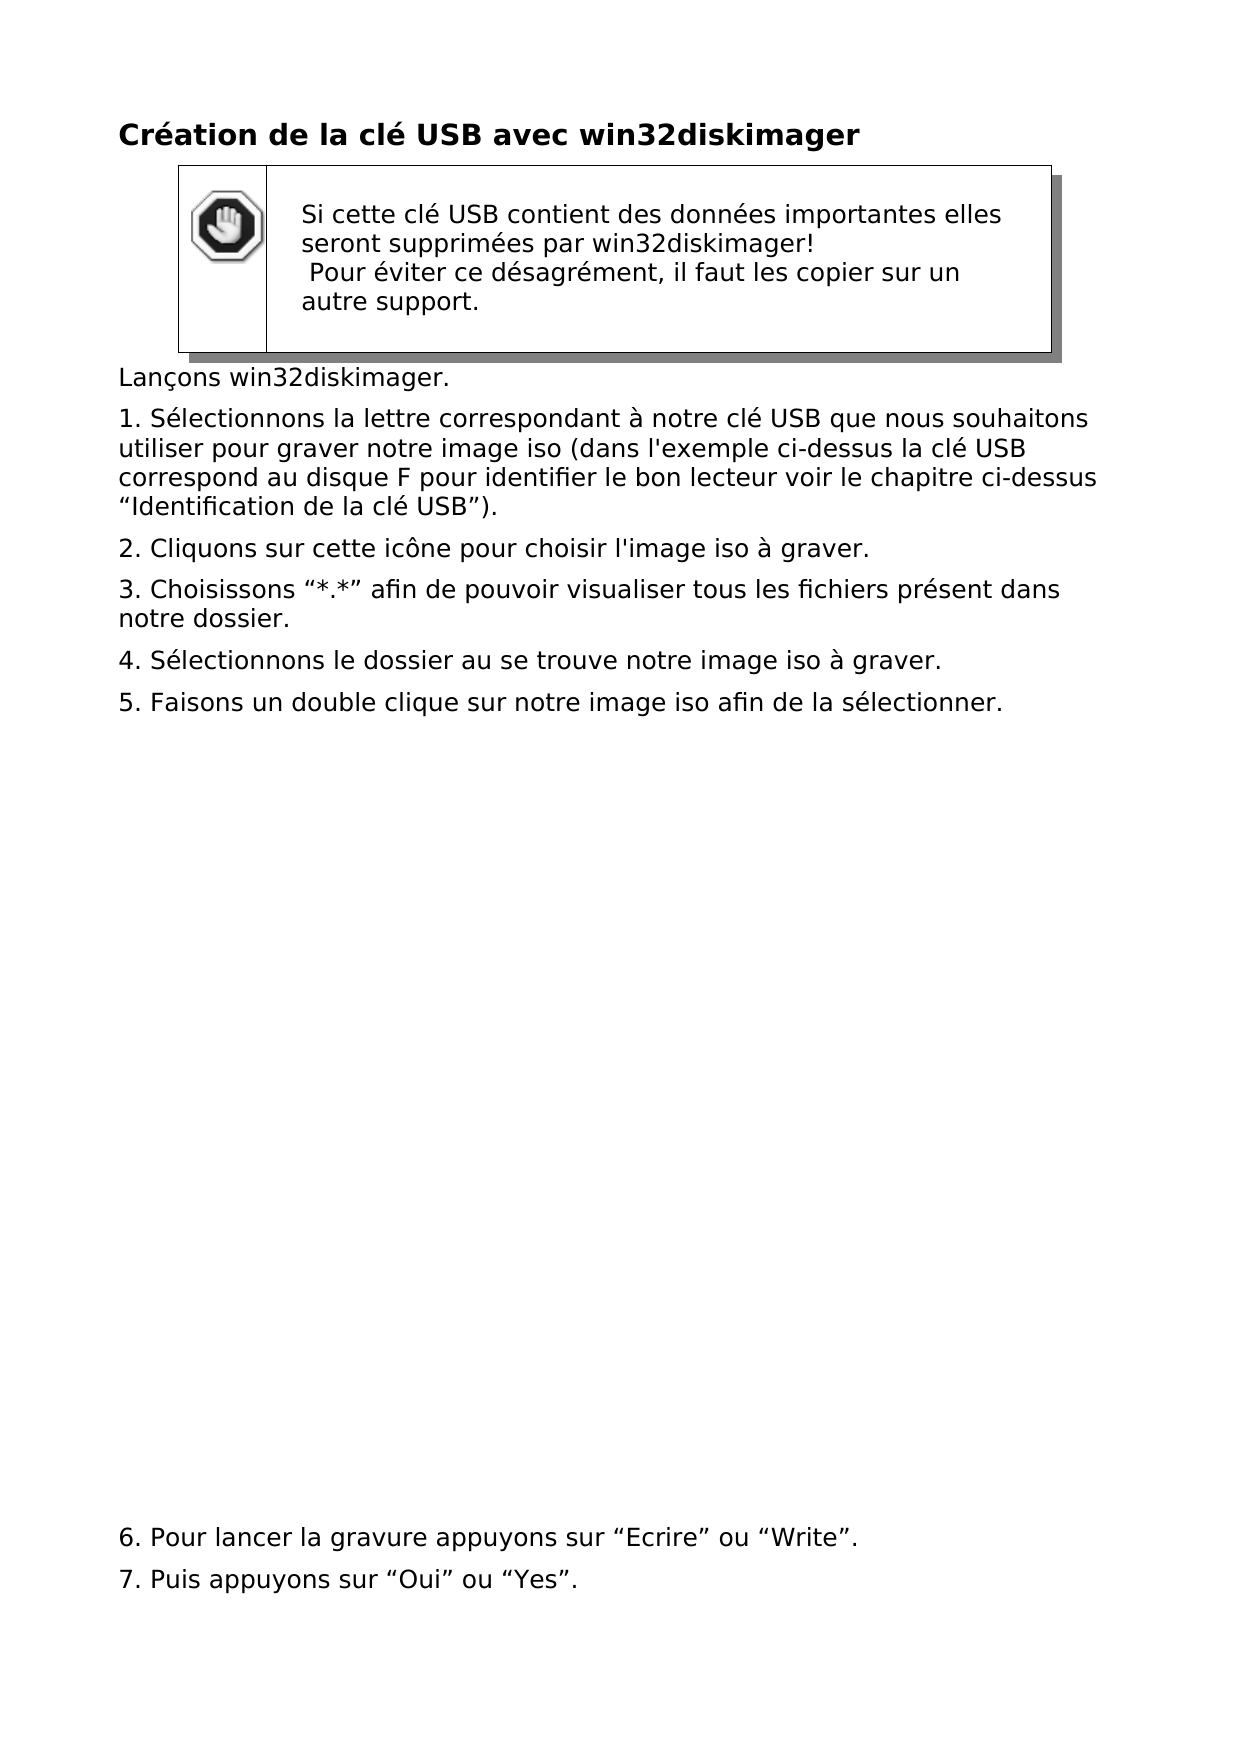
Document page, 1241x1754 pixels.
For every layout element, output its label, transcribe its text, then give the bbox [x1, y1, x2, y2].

text Lançons win32diskimager. [118, 363, 1122, 392]
text 7. Puis appuyons sur “Oui” ou “Yes”. [118, 1565, 1122, 1623]
text 6. Pour lancer la gravure appuyons sur “Ecrire” ou “Write”. [118, 1523, 1122, 1552]
picture [190, 188, 266, 264]
table_header Si cette clé USB contient des données importantes elles seront supprimées par win32diskimager! Pour éviter ce désagrément, il faut les copier sur un autre support. [267, 166, 1051, 352]
text 4. Sélectionnons le dossier au se trouve notre image iso à graver. [118, 646, 1122, 675]
text 5. Faisons un double clique sur notre image iso afin de la sélectionner. [118, 688, 1122, 717]
text 3. Choisissons “*.*” afin de pouvoir visualiser tous les fichiers présent dans notre dossier. [118, 575, 1122, 634]
text 2. Cliquons sur cette icône pour choisir l'image iso à graver. [118, 534, 1122, 563]
text 1. Sélectionnons la lettre correspondant à notre clé USB que nous souhaitons utiliser pour graver notre image iso (dans l'exemple ci-dessus la clé USB correspond au disque F pour identifier le bon lecteur voir le chapitre ci-dessus “Identification de la clé USB”). [118, 404, 1122, 521]
subtitle Création de la clé USB avec win32diskimager [118, 118, 1122, 152]
table_header [179, 166, 266, 352]
